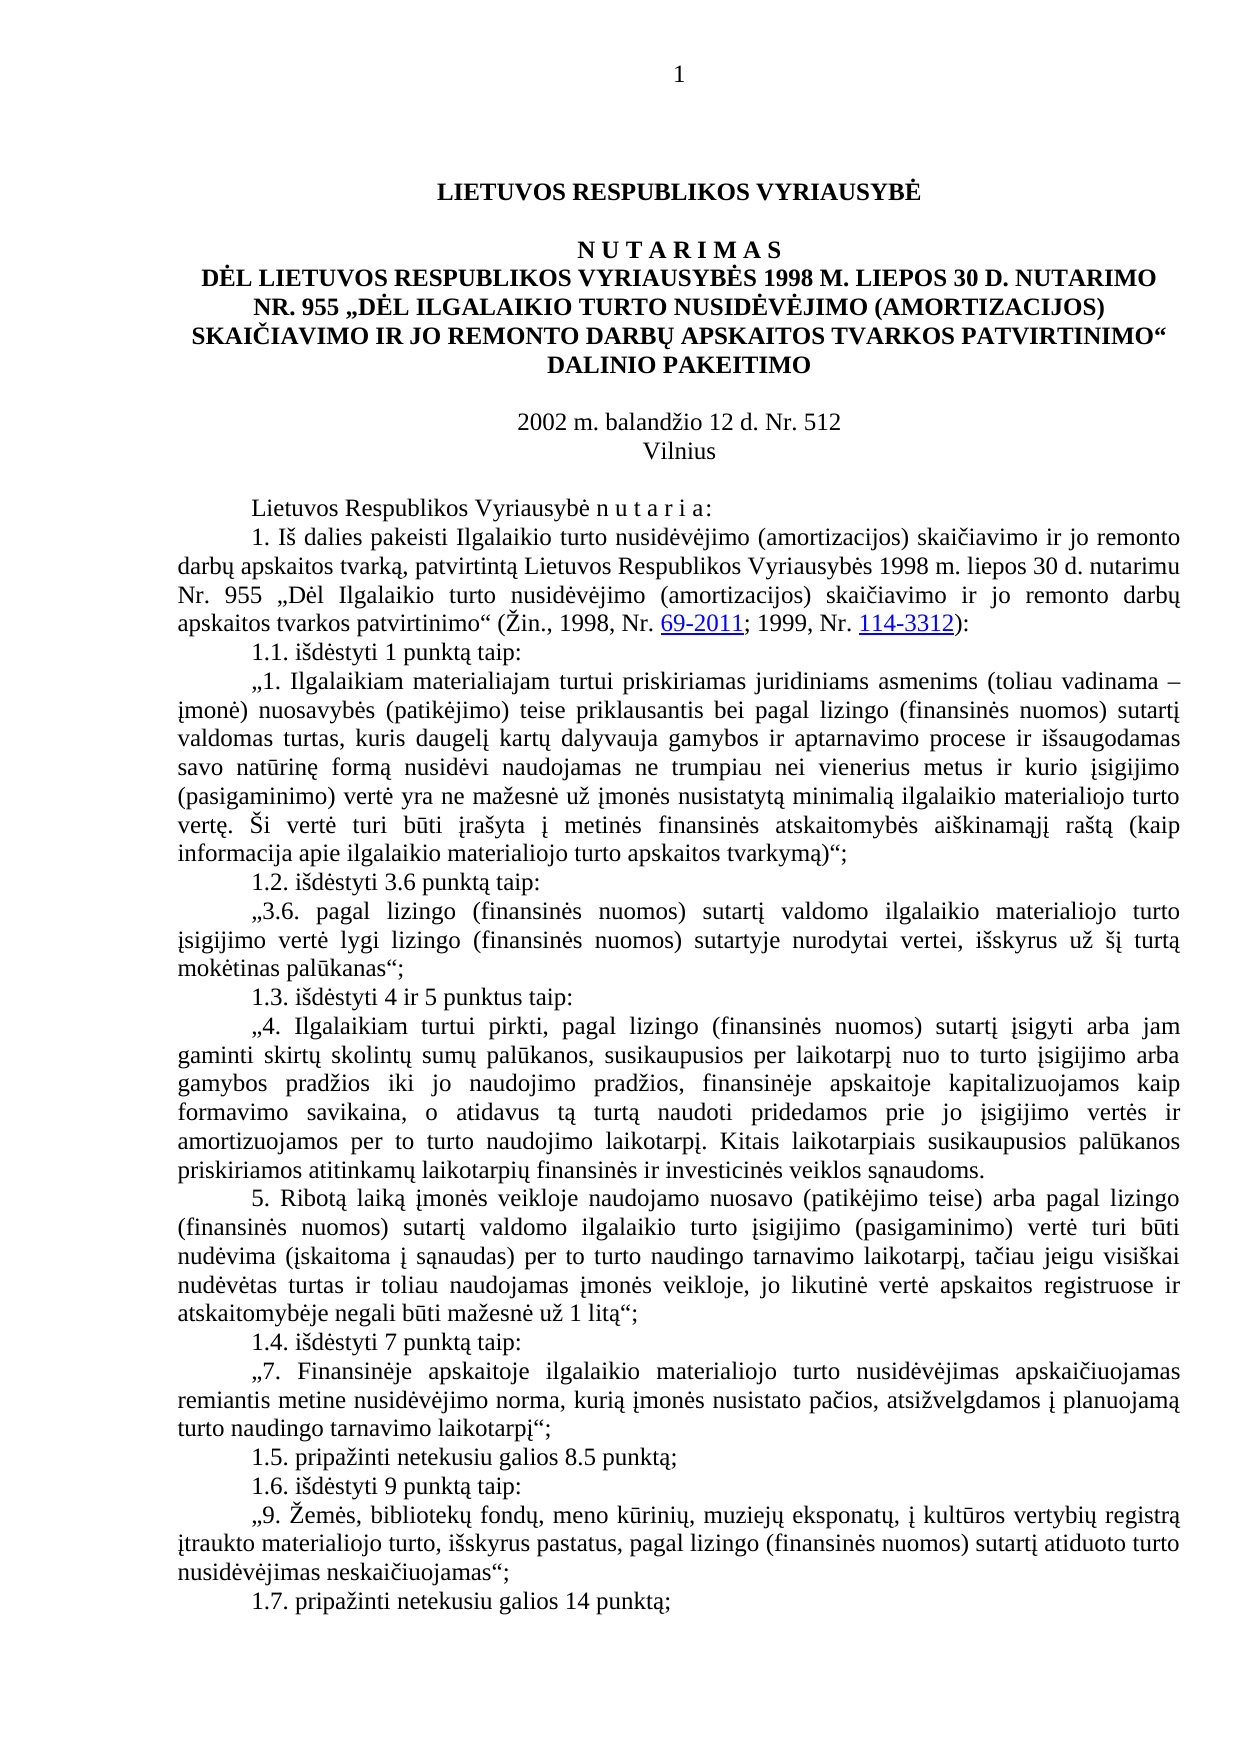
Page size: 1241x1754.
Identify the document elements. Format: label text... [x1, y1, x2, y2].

text „7. Finansinėje apskaitoje ilgalaikio materialiojo turto nusidėvėjimas apskaičiuojamas remiantis metine nusidėvėjimo norma, kurią įmonės nusistato pačios, atsižvelgdamos į planuojamą turto naudingo tarnavimo laikotarpį“; [177, 1356, 1181, 1442]
text Lietuvos Respublikos Vyriausybė nutaria: [177, 493, 1181, 522]
text LIETUVOS RESPUBLIKOS VYRIAUSYBĖ [177, 177, 1181, 206]
text „9. Žemės, bibliotekų fondų, meno kūrinių, muziejų eksponatų, į kultūros vertybių registrą įtraukto materialiojo turto, išskyrus pastatus, pagal lizingo (finansinės nuomos) sutartį atiduoto turto nusidėvėjimas neskaičiuojamas“; [177, 1500, 1181, 1586]
text „1. Ilgalaikiam materialiajam turtui priskiriamas juridiniams asmenims (toliau vadinama – įmonė) nuosavybės (patikėjimo) teise priklausantis bei pagal lizingo (finansinės nuomos) sutartį valdomas turtas, kuris daugelį kartų dalyvauja gamybos ir aptarnavimo procese ir išsaugodamas savo natūrinę formą nusidėvi naudojamas ne trumpiau nei vienerius metus ir kurio įsigijimo (pasigaminimo) vertė yra ne mažesnė už įmonės nusistatytą minimalią ilgalaikio materialiojo turto vertę. Ši vertė turi būti įrašyta į metinės finansinės atskaitomybės aiškinamąjį raštą (kaip informacija apie ilgalaikio materialiojo turto apskaitos tvarkymą)“; [177, 666, 1181, 867]
text 1. Iš dalies pakeisti Ilgalaikio turto nusidėvėjimo (amortizacijos) skaičiavimo ir jo remonto darbų apskaitos tvarką, patvirtintą Lietuvos Respublikos Vyriausybės 1998 m. liepos 30 d. nutarimu Nr. 955 „Dėl Ilgalaikio turto nusidėvėjimo (amortizacijos) skaičiavimo ir jo remonto darbų apskaitos tvarkos patvirtinimo“ (Žin., 1998, Nr. 69-2011; 1999, Nr. 114-3312): [177, 522, 1181, 637]
text 1.5. pripažinti netekusiu galios 8.5 punktą; [177, 1442, 1181, 1471]
text 1.7. pripažinti netekusiu galios 14 punktą; [177, 1586, 1181, 1615]
text „3.6. pagal lizingo (finansinės nuomos) sutartį valdomo ilgalaikio materialiojo turto įsigijimo vertė lygi lizingo (finansinės nuomos) sutartyje nurodytai vertei, išskyrus už šį turtą mokėtinas palūkanas“; [177, 896, 1181, 982]
text 1.1. išdėstyti 1 punktą taip: [177, 637, 1181, 666]
text 1.3. išdėstyti 4 ir 5 punktus taip: [177, 982, 1181, 1011]
text DĖL LIETUVOS RESPUBLIKOS VYRIAUSYBĖS 1998 M. LIEPOS 30 D. NUTARIMO NR. 955 „DĖL ILGALAIKIO TURTO NUSIDĖVĖJIMO (AMORTIZACIJOS) SKAIČIAVIMO IR JO REMONTO DARBŲ APSKAITOS TVARKOS PATVIRTINIMO“ DALINIO PAKEITIMO [177, 263, 1181, 378]
text 1.4. išdėstyti 7 punktą taip: [177, 1327, 1181, 1356]
text 5. Ribotą laiką įmonės veikloje naudojamo nuosavo (patikėjimo teise) arba pagal lizingo (finansinės nuomos) sutartį valdomo ilgalaikio turto įsigijimo (pasigaminimo) vertė turi būti nudėvima (įskaitoma į sąnaudas) per to turto naudingo tarnavimo laikotarpį, tačiau jeigu visiškai nudėvėtas turtas ir toliau naudojamas įmonės veikloje, jo likutinė vertė apskaitos registruose ir atskaitomybėje negali būti mažesnė už 1 litą“; [177, 1183, 1181, 1327]
text „4. Ilgalaikiam turtui pirkti, pagal lizingo (finansinės nuomos) sutartį įsigyti arba jam gaminti skirtų skolintų sumų palūkanos, susikaupusios per laikotarpį nuo to turto įsigijimo arba gamybos pradžios iki jo naudojimo pradžios, finansinėje apskaitoje kapitalizuojamos kaip formavimo savikaina, o atidavus tą turtą naudoti pridedamos prie jo įsigijimo vertės ir amortizuojamos per to turto naudojimo laikotarpį. Kitais laikotarpiais susikaupusios palūkanos priskiriamos atitinkamų laikotarpių finansinės ir investicinės veiklos sąnaudoms. [177, 1011, 1181, 1183]
text 1.2. išdėstyti 3.6 punktą taip: [177, 867, 1181, 896]
text N U T A R I M A S [177, 235, 1181, 263]
text Vilnius [177, 436, 1181, 465]
text 2002 m. balandžio 12 d. Nr. 512 [177, 407, 1181, 436]
text 1.6. išdėstyti 9 punktą taip: [177, 1471, 1181, 1500]
